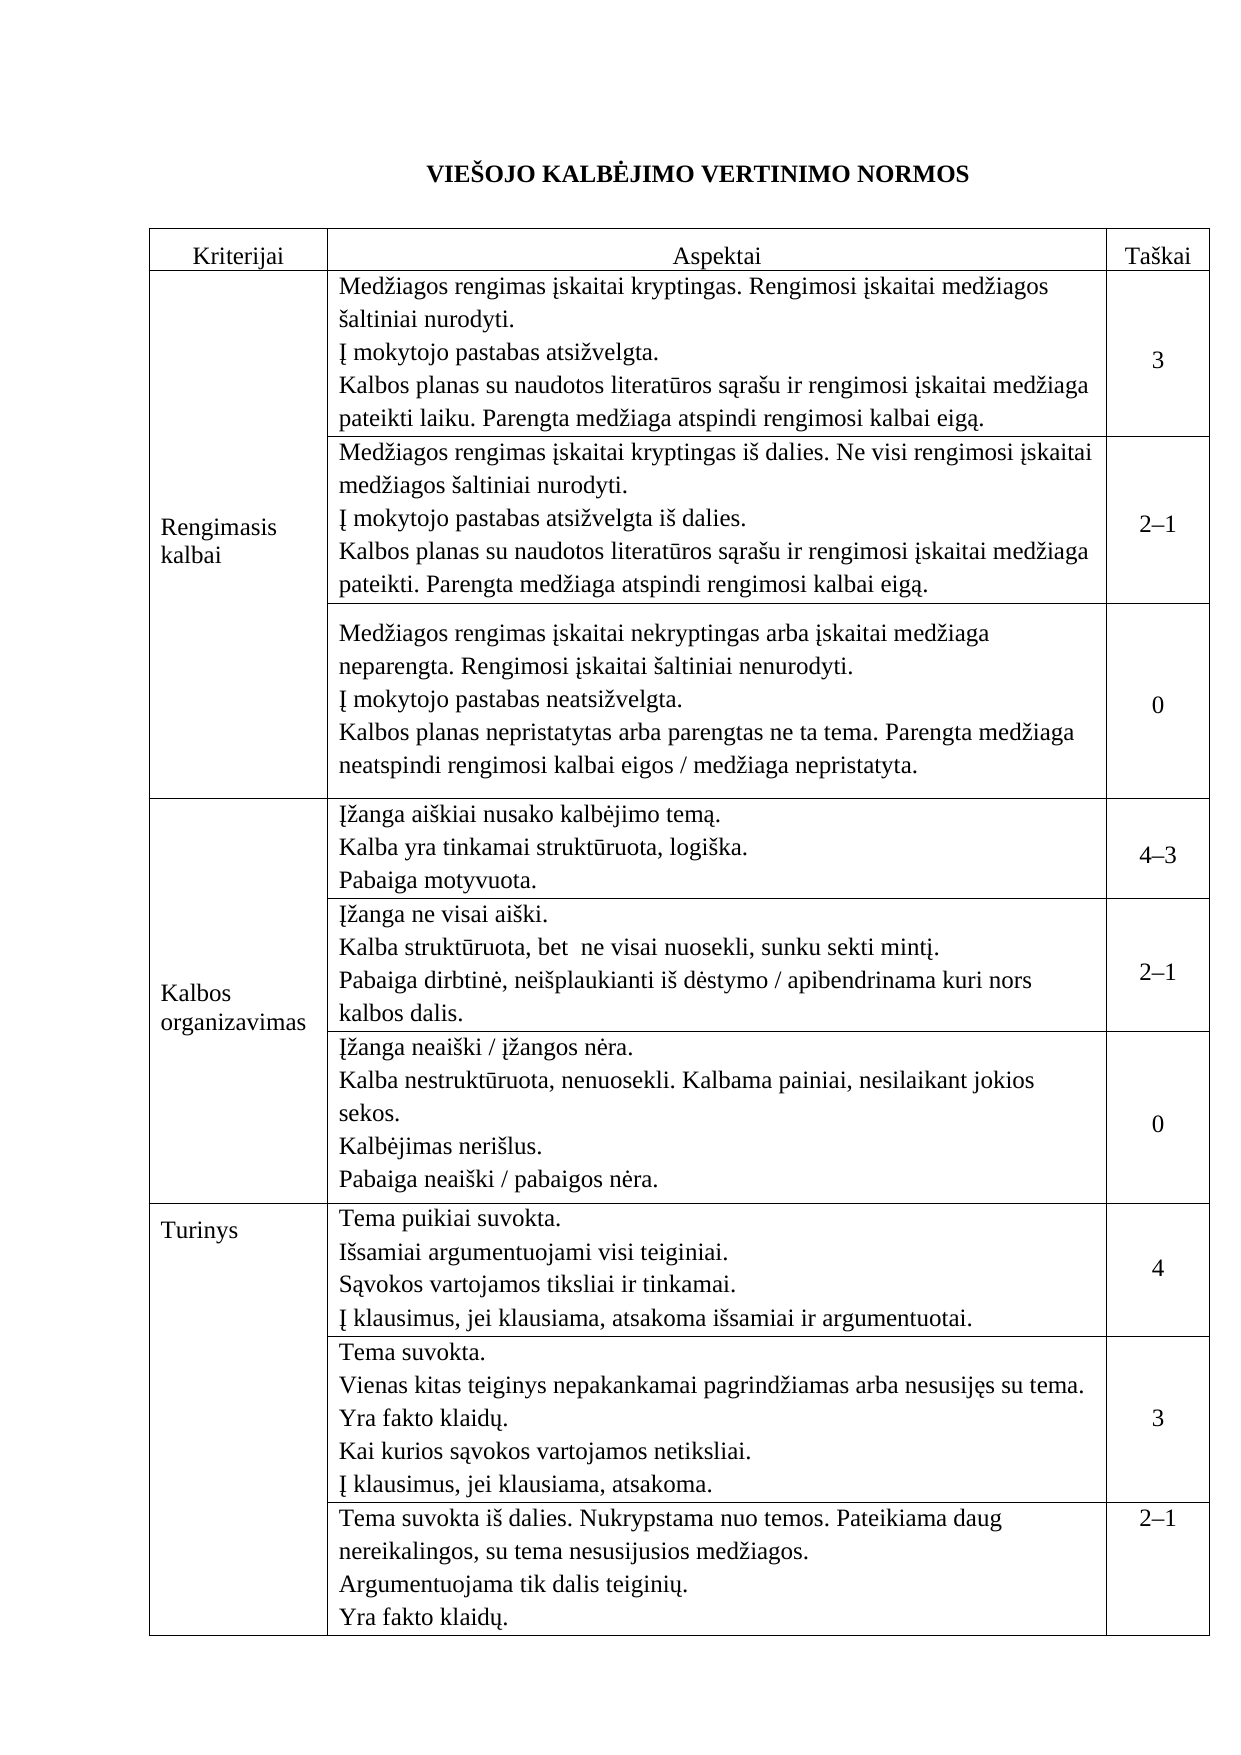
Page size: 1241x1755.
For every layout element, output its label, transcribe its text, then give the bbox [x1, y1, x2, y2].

table_cell Rengimasis kalbai [150, 271, 327, 798]
table_cell Medžiagos rengimas įskaitai nekryptingas arba įskaitai medžiaga neparengta. Rengimosi įskaitai šaltiniai nenurodyti. Į mokytojo pastabas neatsižvelgta. Kalbos planas nepristatytas arba parengtas ne ta tema. Parengta medžiaga neatspindi rengimosi kalbai eigos / medžiaga nepristatyta. [328, 604, 1106, 798]
table_cell 0 [1107, 1032, 1209, 1202]
table_cell 0 [1107, 604, 1209, 798]
table_cell 2–1 [1107, 899, 1209, 1031]
table_cell 2–1 [1107, 437, 1209, 602]
table_cell 3 [1107, 271, 1209, 436]
table_cell 4 [1107, 1204, 1209, 1336]
table_cell Įžanga neaiški / įžangos nėra. Kalba nestruktūruota, nenuosekli. Kalbama painiai, nesilaikant jokios sekos. Kalbėjimas nerišlus. Pabaiga neaiški / pabaigos nėra. [328, 1032, 1106, 1202]
table_cell Tema suvokta iš dalies. Nukrypstama nuo temos. Pateikiama daug nereikalingos, su tema nesusijusios medžiagos. Argumentuojama tik dalis teiginių. Yra fakto klaidų. [328, 1503, 1106, 1635]
table_cell Turinys [150, 1204, 327, 1635]
table_cell Įžanga ne visai aiški. Kalba struktūruota, bet ne visai nuosekli, sunku sekti mintį. Pabaiga dirbtinė, neišplaukianti iš dėstymo / apibendrinama kuri nors kalbos dalis. [328, 899, 1106, 1031]
table_header Taškai [1107, 229, 1209, 270]
table_cell Kalbos organizavimas [150, 799, 327, 1202]
table_cell 3 [1107, 1337, 1209, 1502]
table_cell Medžiagos rengimas įskaitai kryptingas iš dalies. Ne visi rengimosi įskaitai medžiagos šaltiniai nurodyti. Į mokytojo pastabas atsižvelgta iš dalies. Kalbos planas su naudotos literatūros sąrašu ir rengimosi įskaitai medžiaga pateikti. Parengta medžiaga atspindi rengimosi kalbai eigą. [328, 437, 1106, 602]
table_header Aspektai [328, 229, 1106, 270]
table_cell Medžiagos rengimas įskaitai kryptingas. Rengimosi įskaitai medžiagos šaltiniai nurodyti. Į mokytojo pastabas atsižvelgta. Kalbos planas su naudotos literatūros sąrašu ir rengimosi įskaitai medžiaga pateikti laiku. Parengta medžiaga atspindi rengimosi kalbai eigą. [328, 271, 1106, 436]
text VIEŠOJO KALBĖJIMO VERTINIMO NORMOS [214, 159, 1181, 188]
table_cell Tema suvokta. Vienas kitas teiginys nepakankamai pagrindžiamas arba nesusijęs su tema. Yra fakto klaidų. Kai kurios sąvokos vartojamos netiksliai. Į klausimus, jei klausiama, atsakoma. [328, 1337, 1106, 1502]
table_cell Įžanga aiškiai nusako kalbėjimo temą. Kalba yra tinkamai struktūruota, logiška. Pabaiga motyvuota. [328, 799, 1106, 898]
table_cell 4–3 [1107, 799, 1209, 898]
table_cell 2–1 [1107, 1503, 1209, 1635]
table_header Kriterijai [150, 229, 327, 270]
table_cell Tema puikiai suvokta. Išsamiai argumentuojami visi teiginiai. Sąvokos vartojamos tiksliai ir tinkamai. Į klausimus, jei klausiama, atsakoma išsamiai ir argumentuotai. [328, 1204, 1106, 1336]
